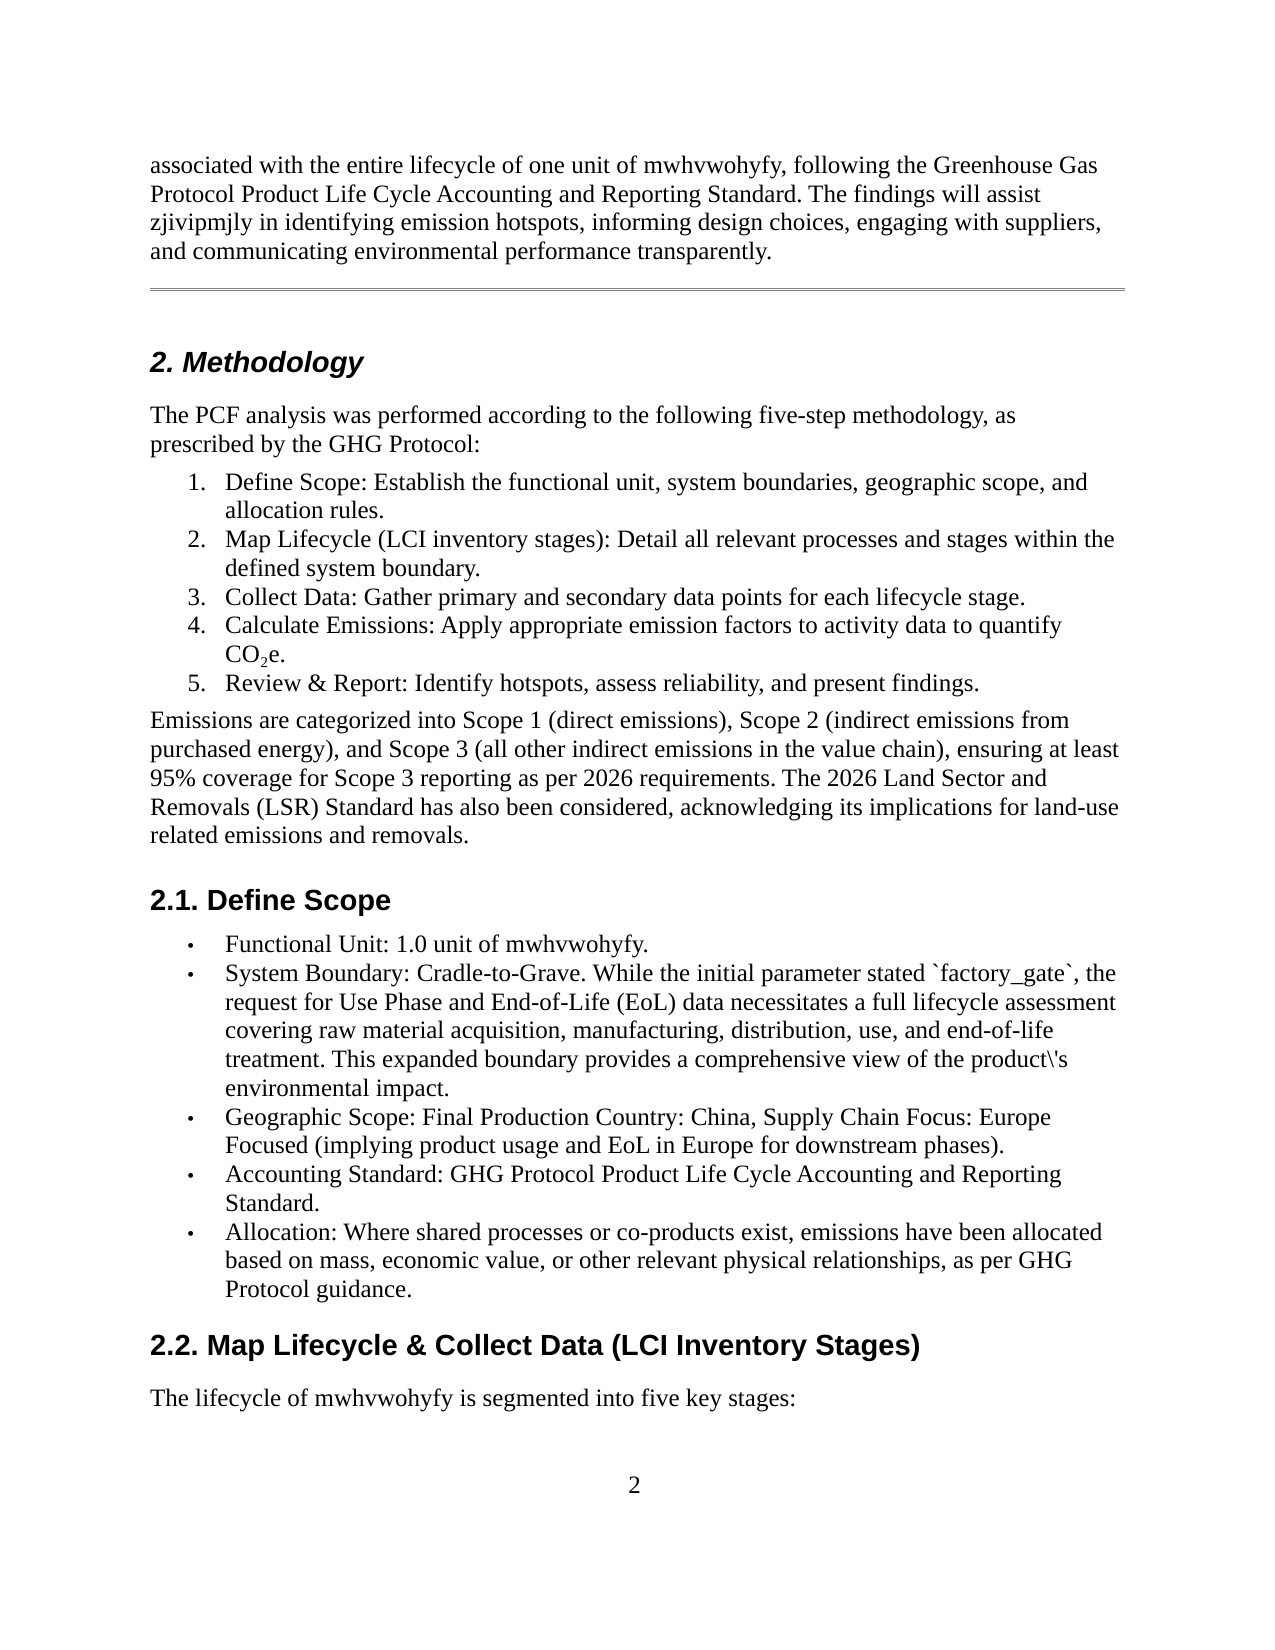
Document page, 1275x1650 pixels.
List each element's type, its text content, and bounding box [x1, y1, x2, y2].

text The PCF analysis was performed according to the following five-step methodology, as prescribed by the GHG Protocol: [150, 400, 1125, 458]
list Map Lifecycle (LCI inventory stages): Detail all relevant processes and stages within the defined system boundary. [187, 524, 1125, 582]
list Define Scope: Establish the functional unit, system boundaries, geographic scope, and allocation rules. [187, 467, 1125, 524]
list Calculate Emissions: Apply appropriate emission factors to activity data to quantify CO₂e. [187, 610, 1125, 668]
text Emissions are categorized into Scope 1 (direct emissions), Scope 2 (indirect emissions from purchased energy), and Scope 3 (all other indirect emissions in the value chain), ensuring at least 95% coverage for Scope 3 reporting as per 2026 requirements. The 2026 Land Sector and Removals (LSR) Standard has also been considered, acknowledging its implications for land-use related emissions and removals. [150, 706, 1125, 849]
text The lifecycle of mwhvwohyfy is segmented into five key stages: [150, 1383, 1125, 1412]
subtitle 2. Methodology [150, 345, 1125, 379]
text associated with the entire lifecycle of one unit of mwhvwohyfy, following the Greenhouse Gas Protocol Product Life Cycle Accounting and Reporting Standard. The findings will assist zjivipmjly in identifying emission hotspots, informing design choices, engaging with suppliers, and communicating environmental performance transparently. [150, 150, 1125, 265]
list Allocation: Where shared processes or co-products exist, emissions have been allocated based on mass, economic value, or other relevant physical relationships, as per GHG Protocol guidance. [187, 1217, 1125, 1303]
subtitle 2.1. Define Scope [150, 883, 1125, 917]
subtitle 2.2. Map Lifecycle & Collect Data (LCI Inventory Stages) [150, 1328, 1125, 1362]
list Review & Report: Identify hotspots, assess reliability, and present findings. [187, 668, 1125, 697]
list Geographic Scope: Final Production Country: China, Supply Chain Focus: Europe Focused (implying product usage and EoL in Europe for downstream phases). [187, 1102, 1125, 1159]
list Accounting Standard: GHG Protocol Product Life Cycle Accounting and Reporting Standard. [187, 1159, 1125, 1217]
list Functional Unit: 1.0 unit of mwhvwohyfy. [187, 929, 1125, 958]
list System Boundary: Cradle-to-Grave. While the initial parameter stated `factory_gate`, the request for Use Phase and End-of-Life (EoL) data necessitates a full lifecycle assessment covering raw material acquisition, manufacturing, distribution, use, and end-of-life treatment. This expanded boundary provides a comprehensive view of the product\'s environmental impact. [187, 958, 1125, 1102]
list Collect Data: Gather primary and secondary data points for each lifecycle stage. [187, 582, 1125, 610]
